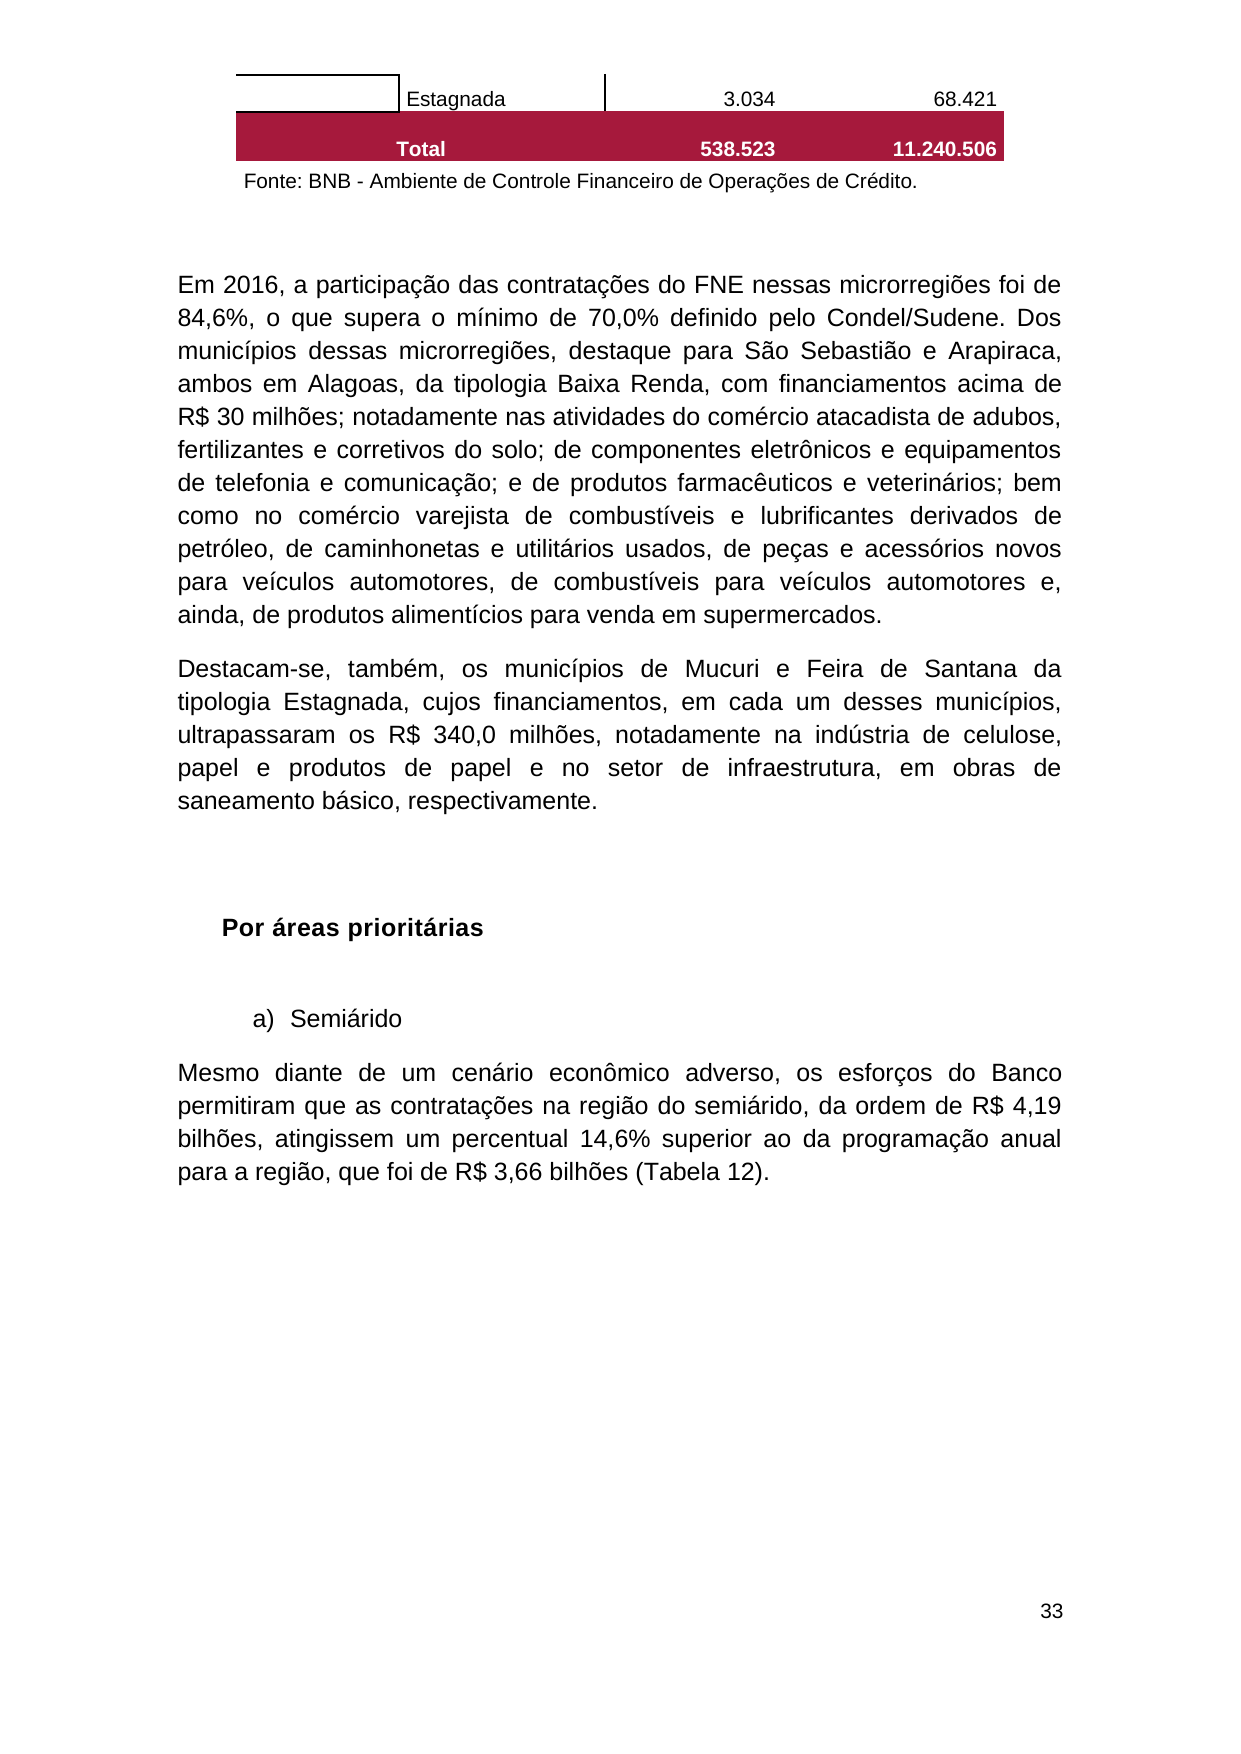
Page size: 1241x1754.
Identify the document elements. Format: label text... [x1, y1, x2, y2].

table_cell 538.523 [605, 111, 783, 161]
table_cell 68.421 [783, 74, 1004, 111]
text Mesmo diante de um cenário econômico adverso, os esforços do Banco permitiram que as contratações na região do semiárido, da ordem de R$ 4,19 bilhões, atingissem um percentual 14,6% superior ao da programação anual para a região, que foi de R$ 3,66 bilhões (Tabela 12). [177, 1058, 1063, 1186]
table_cell 11.240.506 [783, 111, 1004, 161]
subtitle Por áreas prioritárias [222, 913, 1063, 942]
table_cell Estagnada [400, 74, 604, 111]
table_cell [236, 76, 398, 111]
list Semiárido [252, 1004, 1063, 1033]
table_cell Fonte: BNB - Ambiente de Controle Financeiro de Operações de Crédito. [236, 161, 1004, 192]
table_cell Total [236, 111, 605, 161]
text Em 2016, a participação das contratações do FNE nessas microrregiões foi de 84,6%, o que supera o mínimo de 70,0% definido pelo Condel/Sudene. Dos municípios dessas microrregiões, destaque para São Sebastião e Arapiraca, ambos em Alagoas, da tipologia Baixa Renda, com financiamentos acima de R$ 30 milhões; notadamente nas atividades do comércio atacadista de adubos, fertilizantes e corretivos do solo; de componentes eletrônicos e equipamentos de telefonia e comunicação; e de produtos farmacêuticos e veterinários; bem como no comércio varejista de combustíveis e lubrificantes derivados de petróleo, de caminhonetas e utilitários usados, de peças e acessórios novos para veículos automotores, de combustíveis para veículos automotores e, ainda, de produtos alimentícios para venda em supermercados. [177, 269, 1063, 628]
text Destacam-se, também, os municípios de Mucuri e Feira de Santana da tipologia Estagnada, cujos financiamentos, em cada um desses municípios, ultrapassaram os R$ 340,0 milhões, notadamente na indústria de celulose, papel e produtos de papel e no setor de infraestrutura, em obras de saneamento básico, respectivamente. [177, 654, 1063, 814]
table_cell 3.034 [606, 74, 783, 111]
